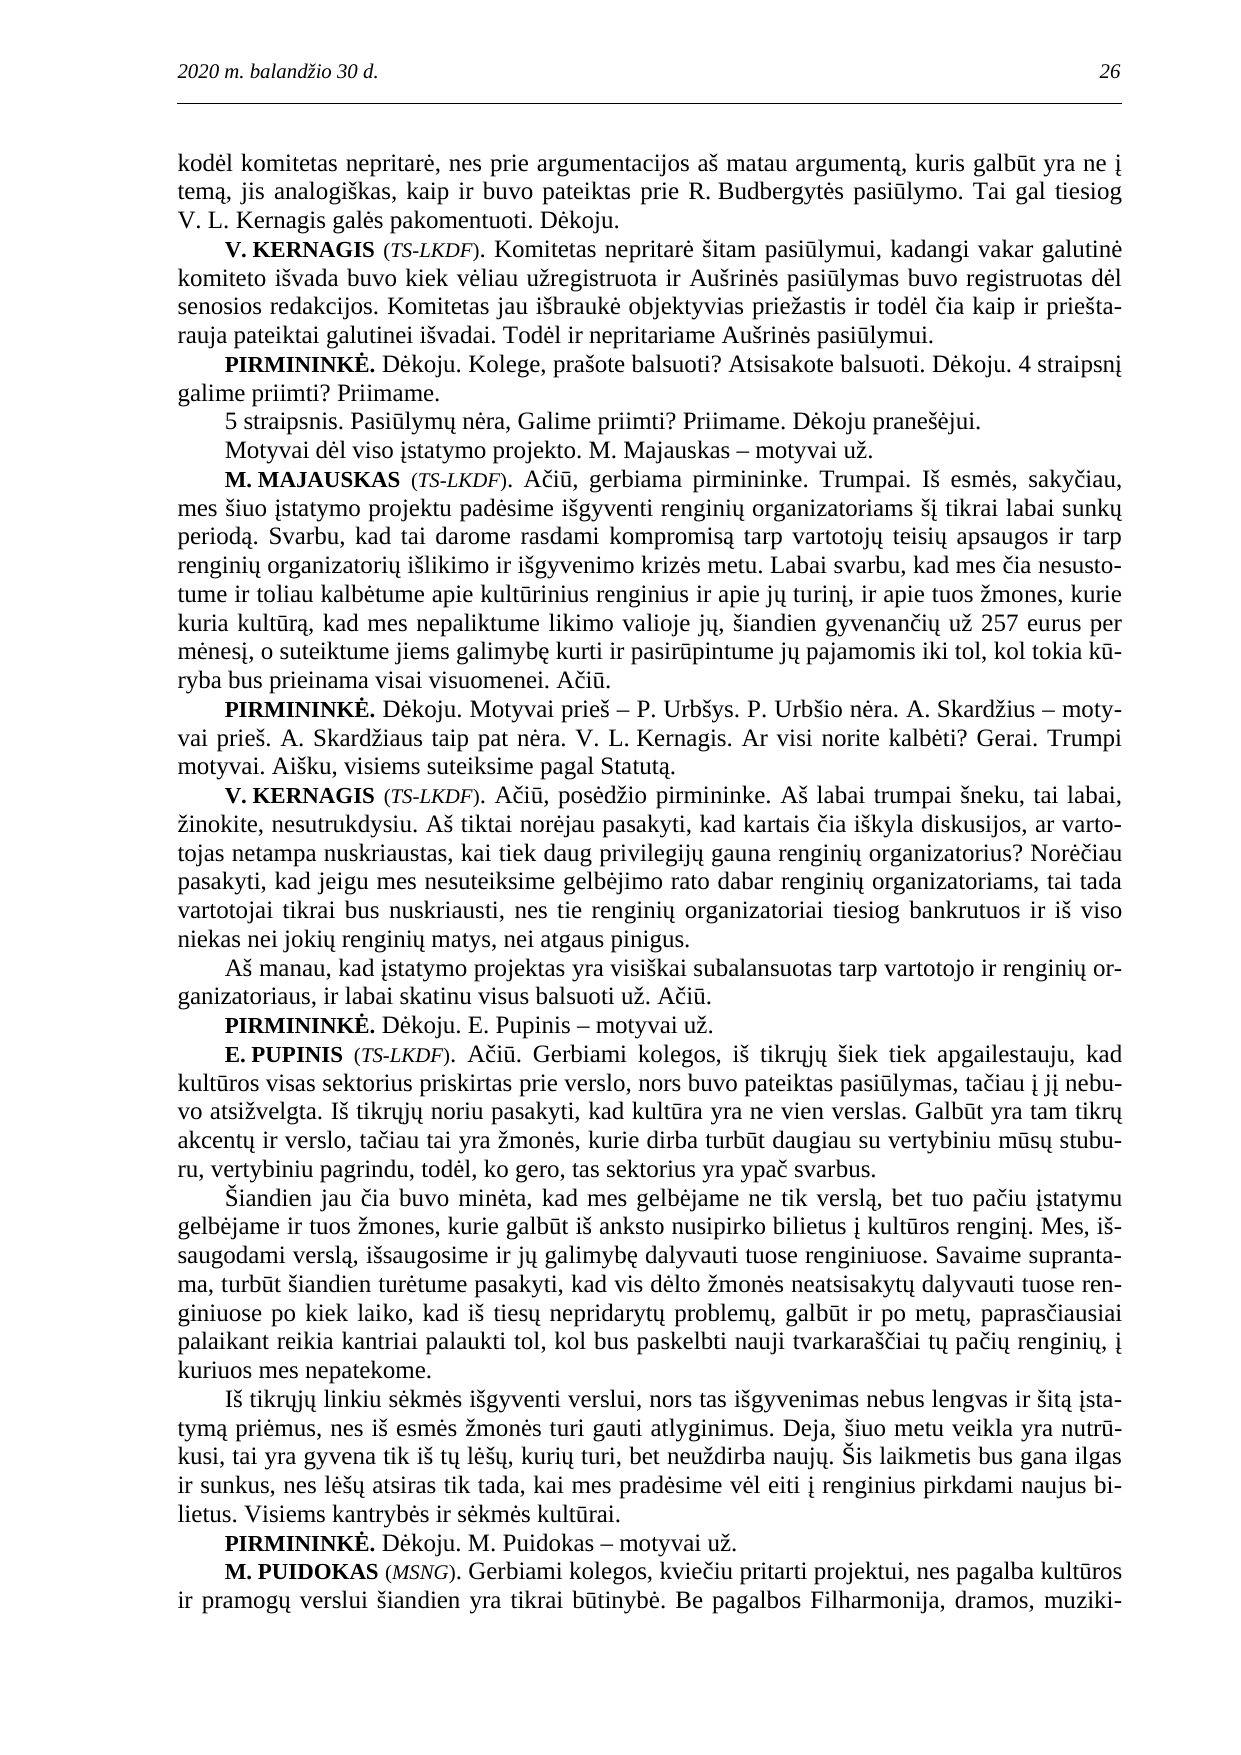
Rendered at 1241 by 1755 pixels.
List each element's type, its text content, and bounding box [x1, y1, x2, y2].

text 5 straips­nis. Pa­siū­ly­mų nė­ra, Ga­li­me pri­im­ti? Pri­ima­me. Dė­ko­ju pra­ne­šė­jui. [177, 406, 1122, 435]
text E. PUPINIS (TS-LKDF). Ačiū. Ger­bia­mi ko­le­gos, iš tik­rų­jų šiek tiek ap­gai­les­tau­ju, kad kul­tū­ros vi­sas sek­to­rius pri­skir­tas prie ver­slo, nors bu­vo pa­teik­tas pa­siū­ly­mas, ta­čiau į jį ne­bu­vo at­si­žvelg­ta. Iš tik­rų­jų no­riu pa­sa­ky­ti, kad kul­tū­ra yra ne vien ver­slas. Gal­būt yra tam tik­rų ak­cen­tų ir ver­slo, ta­čiau tai yra žmo­nės, ku­rie dir­ba tur­būt dau­giau su ver­ty­bi­niu mū­sų stu­bu­ru, ver­ty­bi­niu pa­grin­du, to­dėl, ko ge­ro, tas sek­to­rius yra ypač svar­bus. [177, 1039, 1122, 1183]
text PIRMININKĖ. Dė­ko­ju. Ko­le­ge, pra­šo­te bal­suo­ti? At­si­sa­ko­te bal­suo­ti. Dė­ko­ju. 4 straips­nį ga­li­me pri­im­ti? Pri­ima­me. [177, 349, 1122, 406]
text M. PUIDOKAS (MSNG). Ger­bia­mi ko­le­gos, kvie­čiu pri­tar­ti pro­jek­tui, nes pa­gal­ba kul­tū­ros ir pra­mo­gų ver­slui šian­dien yra tik­rai bū­ti­ny­bė. Be pa­gal­bos Fil­har­mo­ni­ja, dra­mos, mu­zi­ki­ [177, 1556, 1122, 1614]
text V. KERNAGIS (TS-LKDF). Ko­mi­te­tas ne­pri­ta­rė ši­tam pa­siū­ly­mui, ka­dan­gi va­kar ga­lu­ti­nė ko­mi­te­to iš­va­da bu­vo kiek vė­liau užre­gist­ruo­ta ir Auš­ri­nės pa­siū­ly­mas bu­vo re­gist­ruo­tas dėl se­no­sios re­dak­ci­jos. Ko­mi­te­tas jau iš­brau­kė ob­jek­ty­vias prie­žas­tis ir to­dėl čia kaip ir prieš­ta­rau­ja pa­teik­tai ga­lu­ti­nei iš­va­dai. To­dėl ir ne­pri­ta­ria­me Auš­ri­nės pa­siū­ly­mui. [177, 234, 1122, 349]
text V. KERNAGIS (TS-LKDF). Ačiū, po­sė­džio pir­mi­nin­ke. Aš la­bai trum­pai šne­ku, tai la­bai, ži­no­ki­te, ne­su­truk­dy­siu. Aš tik­tai no­rė­jau pa­sa­ky­ti, kad kar­tais čia iš­ky­la dis­ku­si­jos, ar var­to­to­jas ne­tam­pa nu­skriaus­tas, kai tiek daug pri­vi­le­gi­jų gau­na ren­gi­nių or­ga­ni­za­to­rius? No­rė­čiau pa­sa­ky­ti, kad jei­gu mes ne­su­teik­si­me gel­bė­ji­mo ra­to da­bar ren­gi­nių or­ga­ni­za­to­riams, tai ta­da var­toto­jai tik­rai bus nu­skriaus­ti, nes tie ren­gi­nių or­ga­ni­za­to­riai tie­siog ban­kru­tuos ir iš vi­so nie­kas nei jo­kių ren­gi­nių ma­tys, nei at­gaus pi­ni­gus. [177, 780, 1122, 953]
text Aš ma­nau, kad įsta­ty­mo pro­jek­tas yra vi­siš­kai su­ba­lan­suo­tas tarp var­to­to­jo ir ren­gi­nių or­ga­ni­za­to­riaus, ir la­bai ska­ti­nu vi­sus bal­suo­ti už. Ačiū. [177, 953, 1122, 1010]
text PIRMININKĖ. Dė­ko­ju. M. Pui­do­kas – mo­ty­vai už. [177, 1528, 1122, 1556]
text Iš tik­rų­jų lin­kiu sėk­mės iš­gy­ven­ti ver­slui, nors tas iš­gy­ve­ni­mas ne­bus leng­vas ir ši­tą įsta­ty­mą pri­ėmus, nes iš es­mės žmo­nės tu­ri gau­ti at­ly­gi­ni­mus. De­ja, šiuo me­tu veik­la yra nu­trū­ku­si, tai yra gy­ve­na tik iš tų lė­šų, ku­rių tu­ri, bet ne­už­dir­ba nau­jų. Šis laik­me­tis bus ga­na il­gas ir sun­kus, nes lė­šų at­si­ras tik ta­da, kai mes pra­dė­si­me vėl ei­ti į ren­gi­nius pirk­da­mi nau­jus bi­lie­tus. Vi­siems kan­try­bės ir sėk­mės kul­tū­rai. [177, 1384, 1122, 1528]
text Mo­ty­vai dėl vi­so įsta­ty­mo pro­jek­to. M. Ma­jaus­kas – mo­ty­vai už. [177, 435, 1122, 464]
text PIRMININKĖ. Dė­ko­ju. Mo­ty­vai prieš – P. Urb­šys. P. Urb­šio nė­ra. A. Skar­džius – mo­ty­vai prieš. A. Skar­džiaus taip pat nė­ra. V. L. Ker­na­gis. Ar vi­si no­ri­te kal­bė­ti? Ge­rai. Trum­pi mo­ty­vai. Aiš­ku, vi­siems su­teik­si­me pa­gal Sta­tu­tą. [177, 694, 1122, 780]
text PIRMININKĖ. Dė­ko­ju. E. Pu­pi­nis – mo­ty­vai už. [177, 1010, 1122, 1039]
text M. MAJAUSKAS (TS-LKDF). Ačiū, ger­bia­ma pir­mi­nin­ke. Trum­pai. Iš es­mės, sa­ky­čiau, mes šiuo įsta­ty­mo pro­jek­tu pa­dė­si­me iš­gy­ven­ti ren­gi­nių or­ga­ni­za­to­riams šį tik­rai la­bai sun­kų pe­ri­odą. Svar­bu, kad tai da­ro­me ras­da­mi kom­pro­mi­są tarp var­to­to­jų tei­sių ap­sau­gos ir tarp ren­gi­nių or­ga­ni­za­to­rių iš­li­ki­mo ir iš­gy­ve­ni­mo kri­zės me­tu. La­bai svar­bu, kad mes čia ne­su­sto­tu­me ir to­liau kal­bė­tu­me apie kul­tū­ri­nius ren­gi­nius ir apie jų tu­ri­nį, ir apie tuos žmo­nes, ku­rie ku­ria kul­tū­rą, kad mes ne­pa­lik­tu­me li­ki­mo va­lio­je jų, šian­dien gy­ve­nan­čių už 257 eu­rus per mė­ne­sį, o su­teik­tu­me jiems ga­li­my­bę kur­ti ir pa­si­rū­pin­tu­me jų pa­ja­mo­mis iki tol, kol to­kia kū­ry­ba bus pri­ei­na­ma vi­sai vi­suo­me­nei. Ačiū. [177, 464, 1122, 694]
text Šian­dien jau čia bu­vo mi­nė­ta, kad mes gel­bė­ja­me ne tik ver­slą, bet tuo pa­čiu įsta­ty­mu gel­bė­ja­me ir tuos žmo­nes, ku­rie gal­būt iš anks­to nu­si­pir­ko bi­lie­tus į kul­tū­ros ren­gi­nį. Mes, iš­sau­go­da­mi ver­slą, iš­sau­go­si­me ir jų ga­li­my­bę da­ly­vau­ti tuo­se ren­gi­niuo­se. Sa­vai­me su­pran­ta­ma, tur­būt šian­dien tu­rė­tu­me pa­sa­ky­ti, kad vis dėl­to žmo­nės ne­at­si­sa­ky­tų da­ly­vau­ti tuo­se ren­gi­niuo­se po kiek lai­ko, kad iš tie­sų ne­pri­da­ry­tų pro­ble­mų, gal­būt ir po me­tų, pa­pras­čiau­siai pa­lai­kant rei­kia kan­triai pa­lauk­ti tol, kol bus pa­skelb­ti nau­ji tvar­ka­raš­čiai tų pa­čių ren­gi­nių, į ku­riuos mes ne­pa­te­ko­me. [177, 1183, 1122, 1384]
text ko­dėl ko­mi­te­tas ne­pri­ta­rė, nes prie ar­gu­men­ta­ci­jos aš ma­tau ar­gu­men­tą, ku­ris gal­būt yra ne į te­mą, jis ana­lo­giš­kas, kaip ir bu­vo pa­teik­tas prie R. Bud­ber­gy­tės pa­siū­ly­mo. Tai gal tie­siog V. L. Ker­na­gis ga­lės pa­ko­men­tuo­ti. Dė­ko­ju. [177, 148, 1122, 234]
